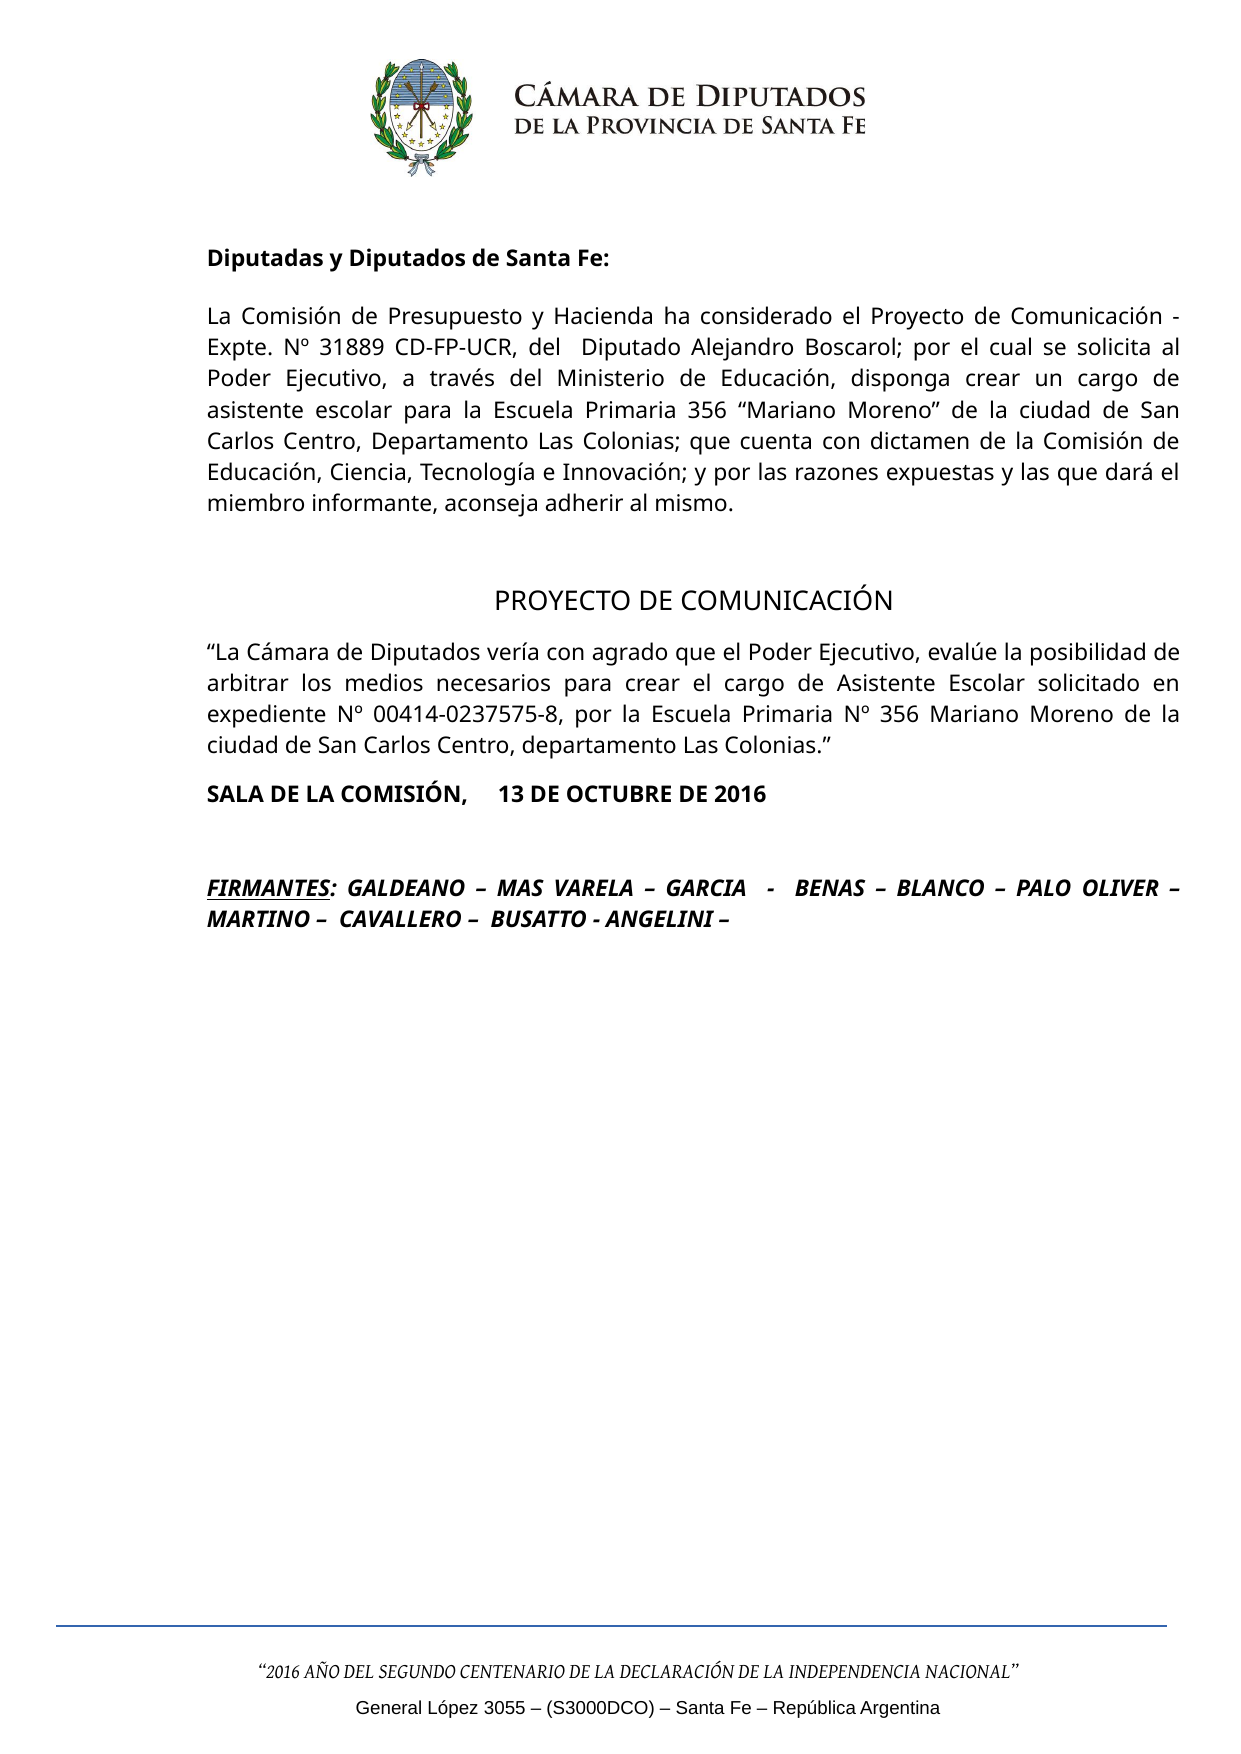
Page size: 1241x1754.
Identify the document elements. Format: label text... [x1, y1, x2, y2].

text Diputadas y Diputados de Santa Fe: [207, 242, 1181, 273]
picture [370, 59, 866, 181]
text SALA DE LA COMISIÓN, 13 DE OCTUBRE DE 2016 [207, 778, 1181, 809]
text La Comisión de Presupuesto y Hacienda ha considerado el Proyecto de Comunicación - Expte. Nº 31889 CD-FP-UCR, del Diputado Alejandro Boscarol; por el cual se solicita al Poder Ejecutivo, a través del Ministerio de Educación, disponga crear un cargo de asistente escolar para la Escuela Primaria 356 “Mariano Moreno” de la ciudad de San Carlos Centro, Departamento Las Colonias; que cuenta con dictamen de la Comisión de Educación, Ciencia, Tecnología e Innovación; y por las razones expuestas y las que dará el miembro informante, aconseja adherir al mismo. [207, 300, 1181, 518]
text FIRMANTES: GALDEANO – MAS VARELA – GARCIA - BENAS – BLANCO – PALO OLIVER – MARTINO – CAVALLERO – BUSATTO - ANGELINI – [207, 872, 1181, 934]
text “La Cámara de Diputados vería con agrado que el Poder Ejecutivo, evalúe la posibilidad de arbitrar los medios necesarios para crear el cargo de Asistente Escolar solicitado en expediente Nº 00414-0237575-8, por la Escuela Primaria Nº 356 Mariano Moreno de la ciudad de San Carlos Centro, departamento Las Colonias.” [207, 636, 1181, 761]
text PROYECTO DE COMUNICACIÓN [207, 581, 1181, 618]
